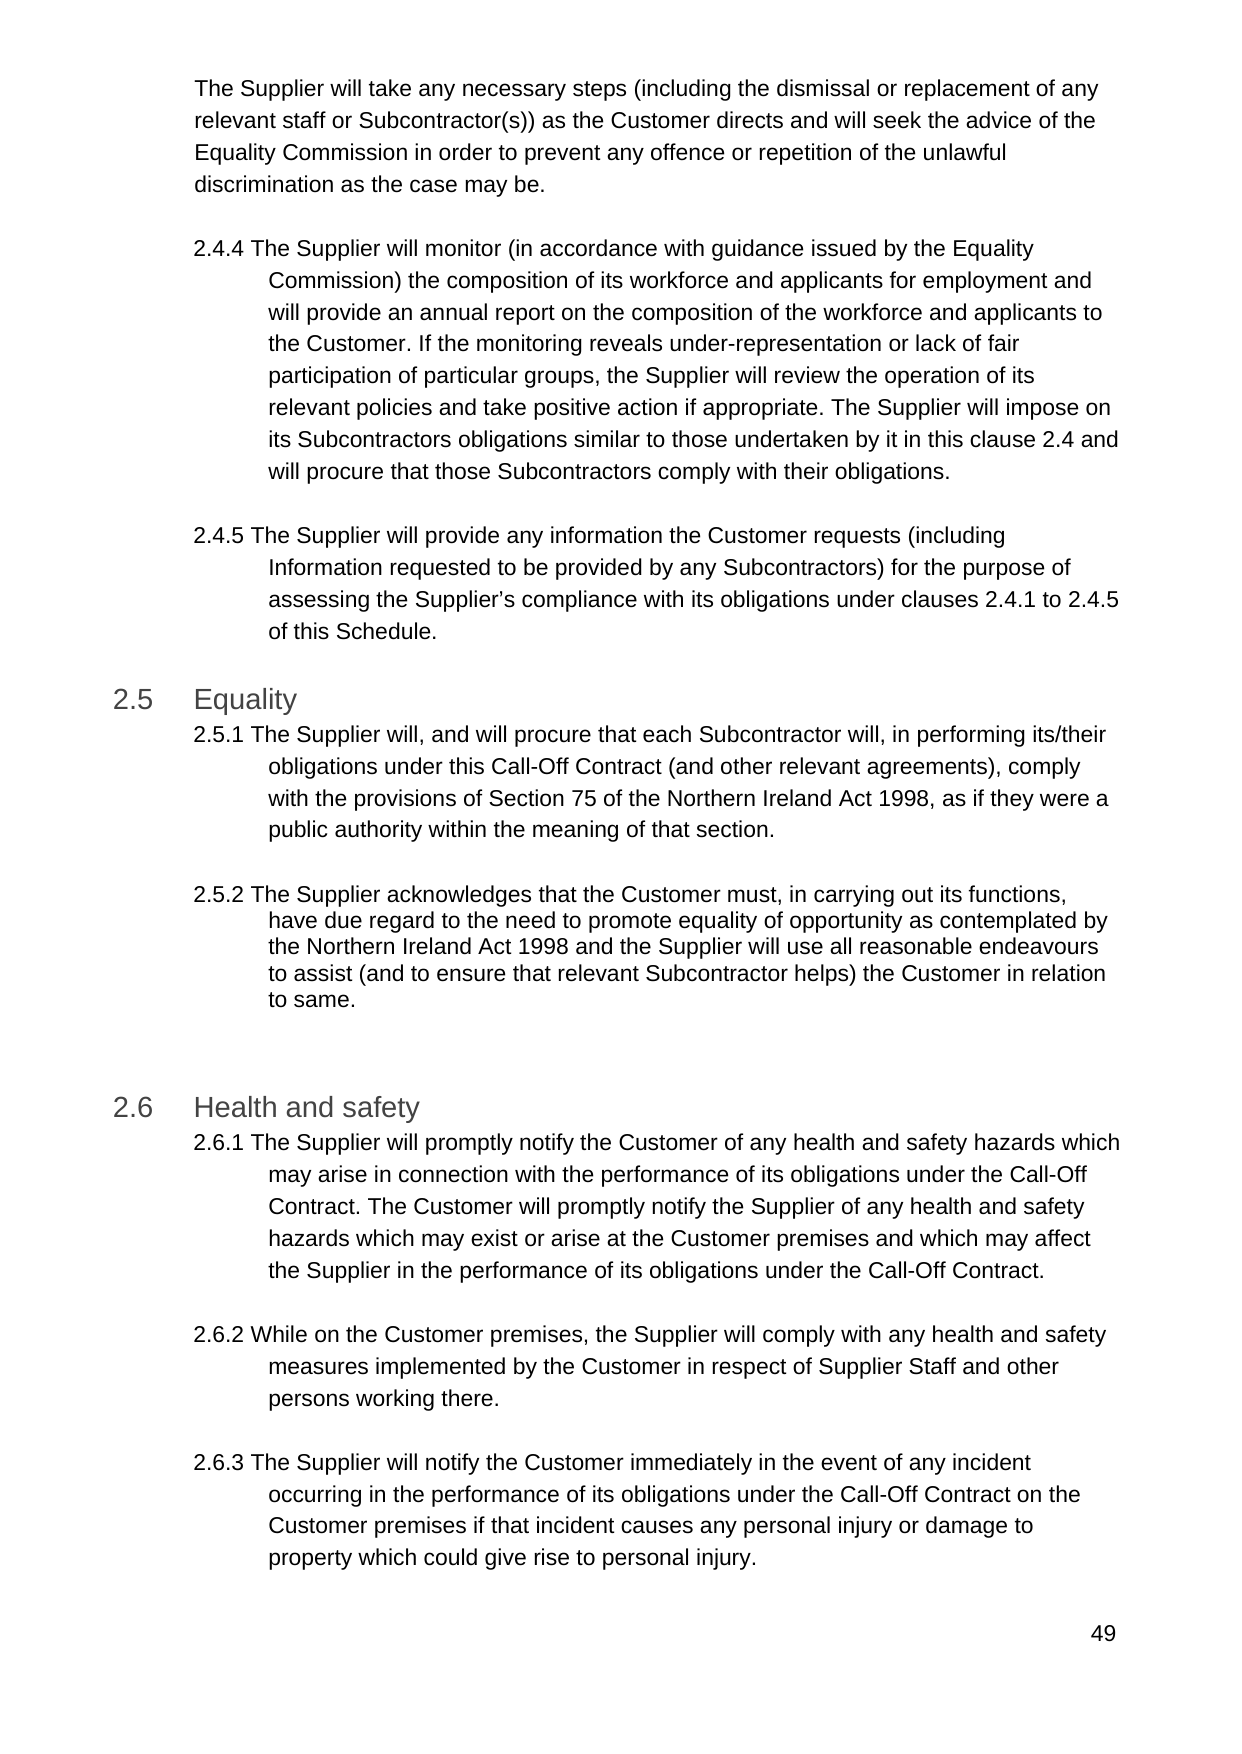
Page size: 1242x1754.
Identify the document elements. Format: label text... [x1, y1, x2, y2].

text 2.6.2 While on the Customer premises, the Supplier will comply with any health and safety measures implemented by the Customer in respect of Supplier Staff and other persons working there. [193, 1321, 1121, 1411]
text 2.6.1 The Supplier will promptly notify the Customer of any health and safety hazards which may arise in connection with the performance of its obligations under the Call-Off Contract. The Customer will promptly notify the Supplier of any health and safety hazards which may exist or arise at the Customer premises and which may affect the Supplier in the performance of its obligations under the Call-Off Contract. [193, 1129, 1121, 1283]
text 2.6.3 The Supplier will notify the Customer immediately in the event of any incident occurring in the performance of its obligations under the Call-Off Contract on the Customer premises if that incident causes any personal injury or damage to property which could give rise to personal injury. [193, 1449, 1121, 1571]
text 2.4.5 The Supplier will provide any information the Customer requests (including Information requested to be provided by any Subcontractors) for the purpose of assessing the Supplier’s compliance with its obligations under clauses 2.4.1 to 2.4.5 of this Schedule. [193, 522, 1121, 644]
subtitle 2.5 Equality [0, 682, 1122, 715]
text 2.5.1 The Supplier will, and will procure that each Subcontractor will, in performing its/their obligations under this Call-Off Contract (and other relevant agreements), comply with the provisions of Section 75 of the Northern Ireland Act 1998, as if they were a public authority within the meaning of that section. [193, 721, 1121, 843]
subtitle 2.6 Health and safety [0, 1090, 1122, 1124]
text The Supplier will take any necessary steps (including the dismissal or replacement of any relevant staff or Subcontractor(s)) as the Customer directs and will seek the advice of the Equality Commission in order to prevent any offence or repetition of the unlawful discrimination as the case may be. [194, 75, 1121, 197]
text 2.4.4 The Supplier will monitor (in accordance with guidance issued by the Equality Commission) the composition of its workforce and applicants for employment and will provide an annual report on the composition of the workforce and applicants to the Customer. If the monitoring reveals under-representation or lack of fair participation of particular groups, the Supplier will review the operation of its relevant policies and take positive action if appropriate. The Supplier will impose on its Subcontractors obligations similar to those undertaken by it in this clause 2.4 and will procure that those Subcontractors comply with their obligations. [193, 235, 1121, 484]
text 2.5.2 The Supplier acknowledges that the Customer must, in carrying out its functions, have due regard to the need to promote equality of opportunity as contemplated by the Northern Ireland Act 1998 and the Supplier will use all reasonable endeavours to assist (and to ensure that relevant Subcontractor helps) the Customer in relation to same. [193, 881, 1121, 1012]
